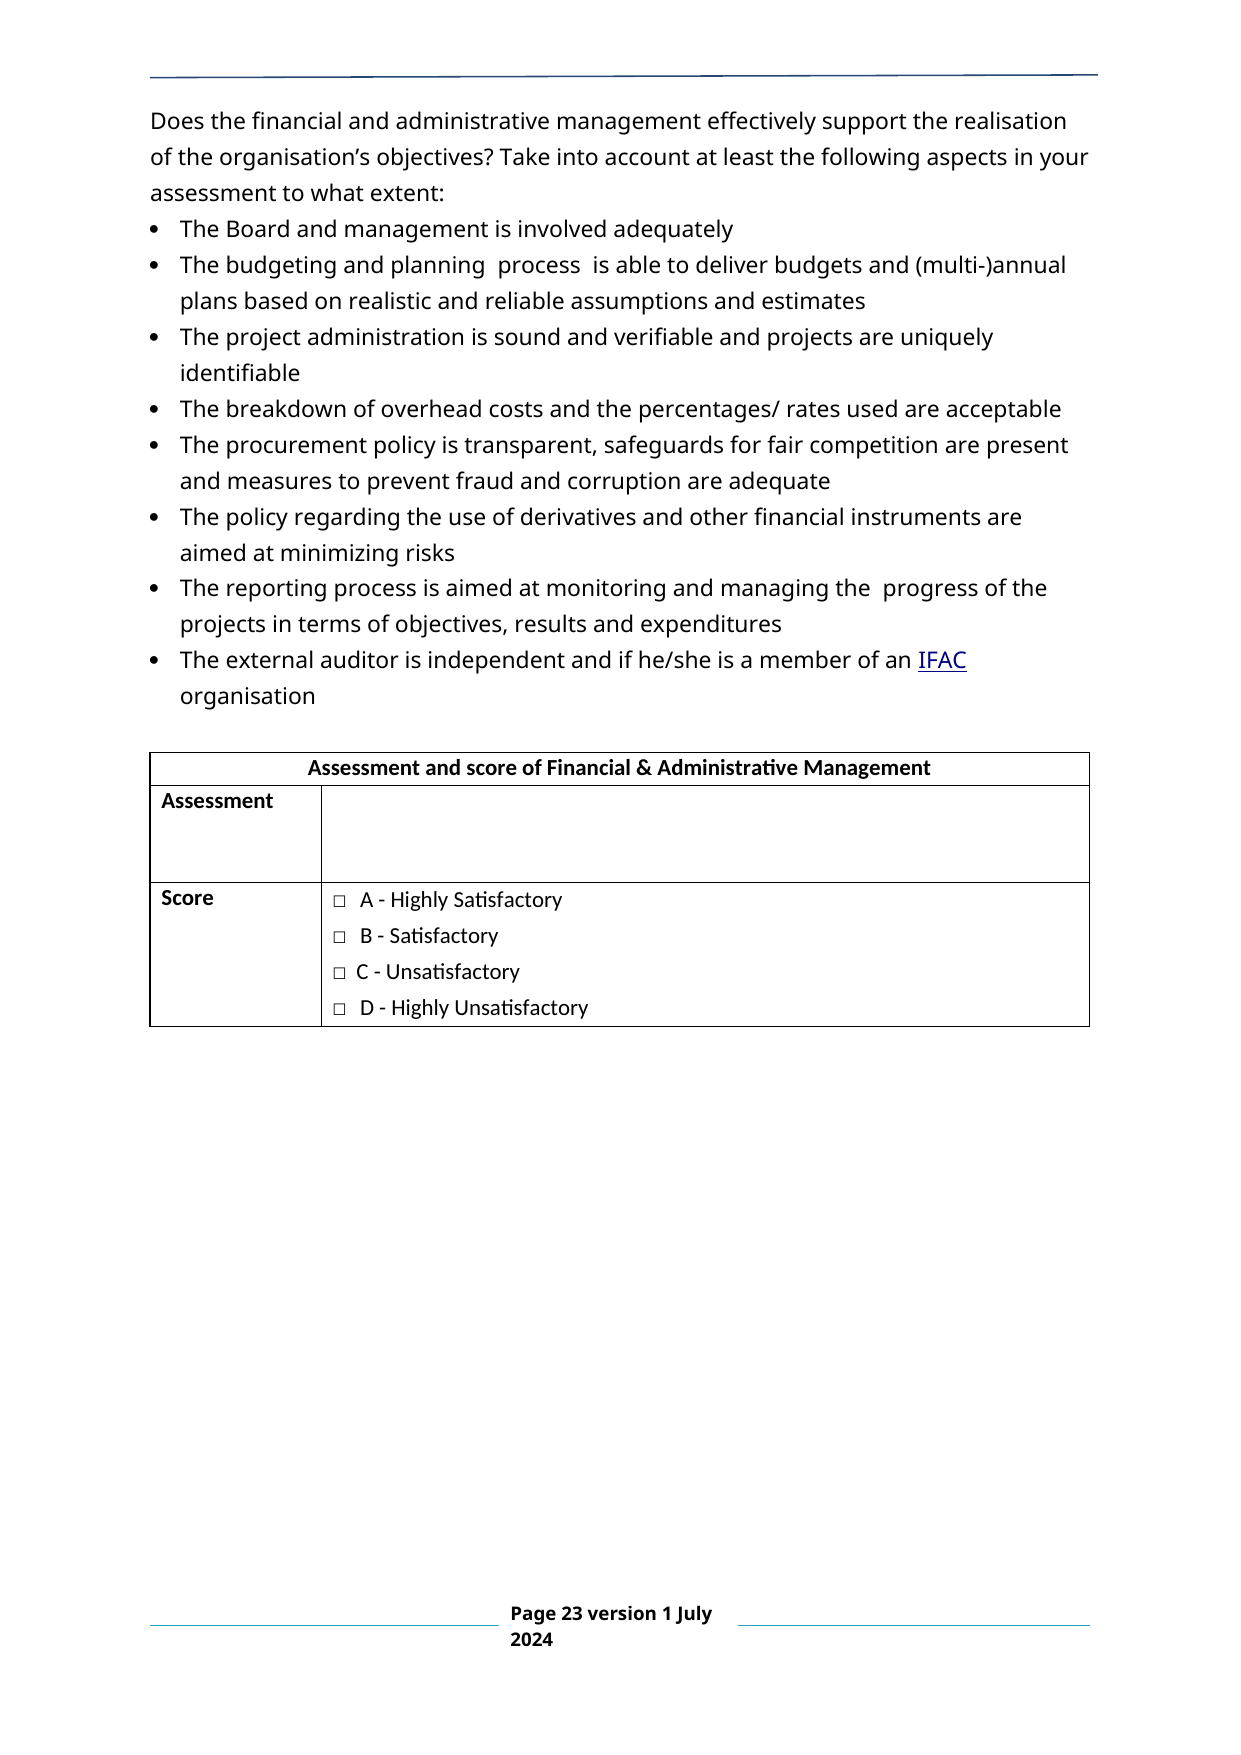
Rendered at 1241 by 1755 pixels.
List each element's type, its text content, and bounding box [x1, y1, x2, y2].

list The breakdown of overhead costs and the percentages/ rates used are acceptable [150, 393, 1090, 424]
list The Board and management is involved adequately [150, 213, 1090, 244]
list The external auditor is independent and if he/she is a member of an IFAC organisation [150, 644, 1090, 711]
list The reporting process is aimed at monitoring and managing the progress of the projects in terms of objectives, results and expenditures [150, 572, 1090, 639]
list The budgeting and planning process is able to deliver budgets and (multi-)annual plans based on realistic and reliable assumptions and estimates [150, 249, 1090, 316]
table_cell Score [151, 883, 321, 1026]
list The policy regarding the use of derivatives and other financial instruments are aimed at minimizing risks [150, 501, 1090, 568]
table_cell Assessment [151, 786, 321, 882]
table_cell ☐ A - Highly Satisfactory ☐ B - Satisfactory ☐ C - Unsatisfactory ☐ D - Highly Unsatisfactory [322, 883, 1089, 1026]
table_cell [322, 786, 1089, 882]
list The project administration is sound and verifiable and projects are uniquely identifiable [150, 321, 1090, 388]
text Does the financial and administrative management effectively support the realisation of the organisation’s objectives? Take into account at least the following aspects in your assessment to what extent: [150, 105, 1090, 208]
table_header Assessment and score of Financial & Administrative Management [151, 753, 1089, 785]
list The procurement policy is transparent, safeguards for fair competition are present and measures to prevent fraud and corruption are adequate [150, 429, 1090, 496]
